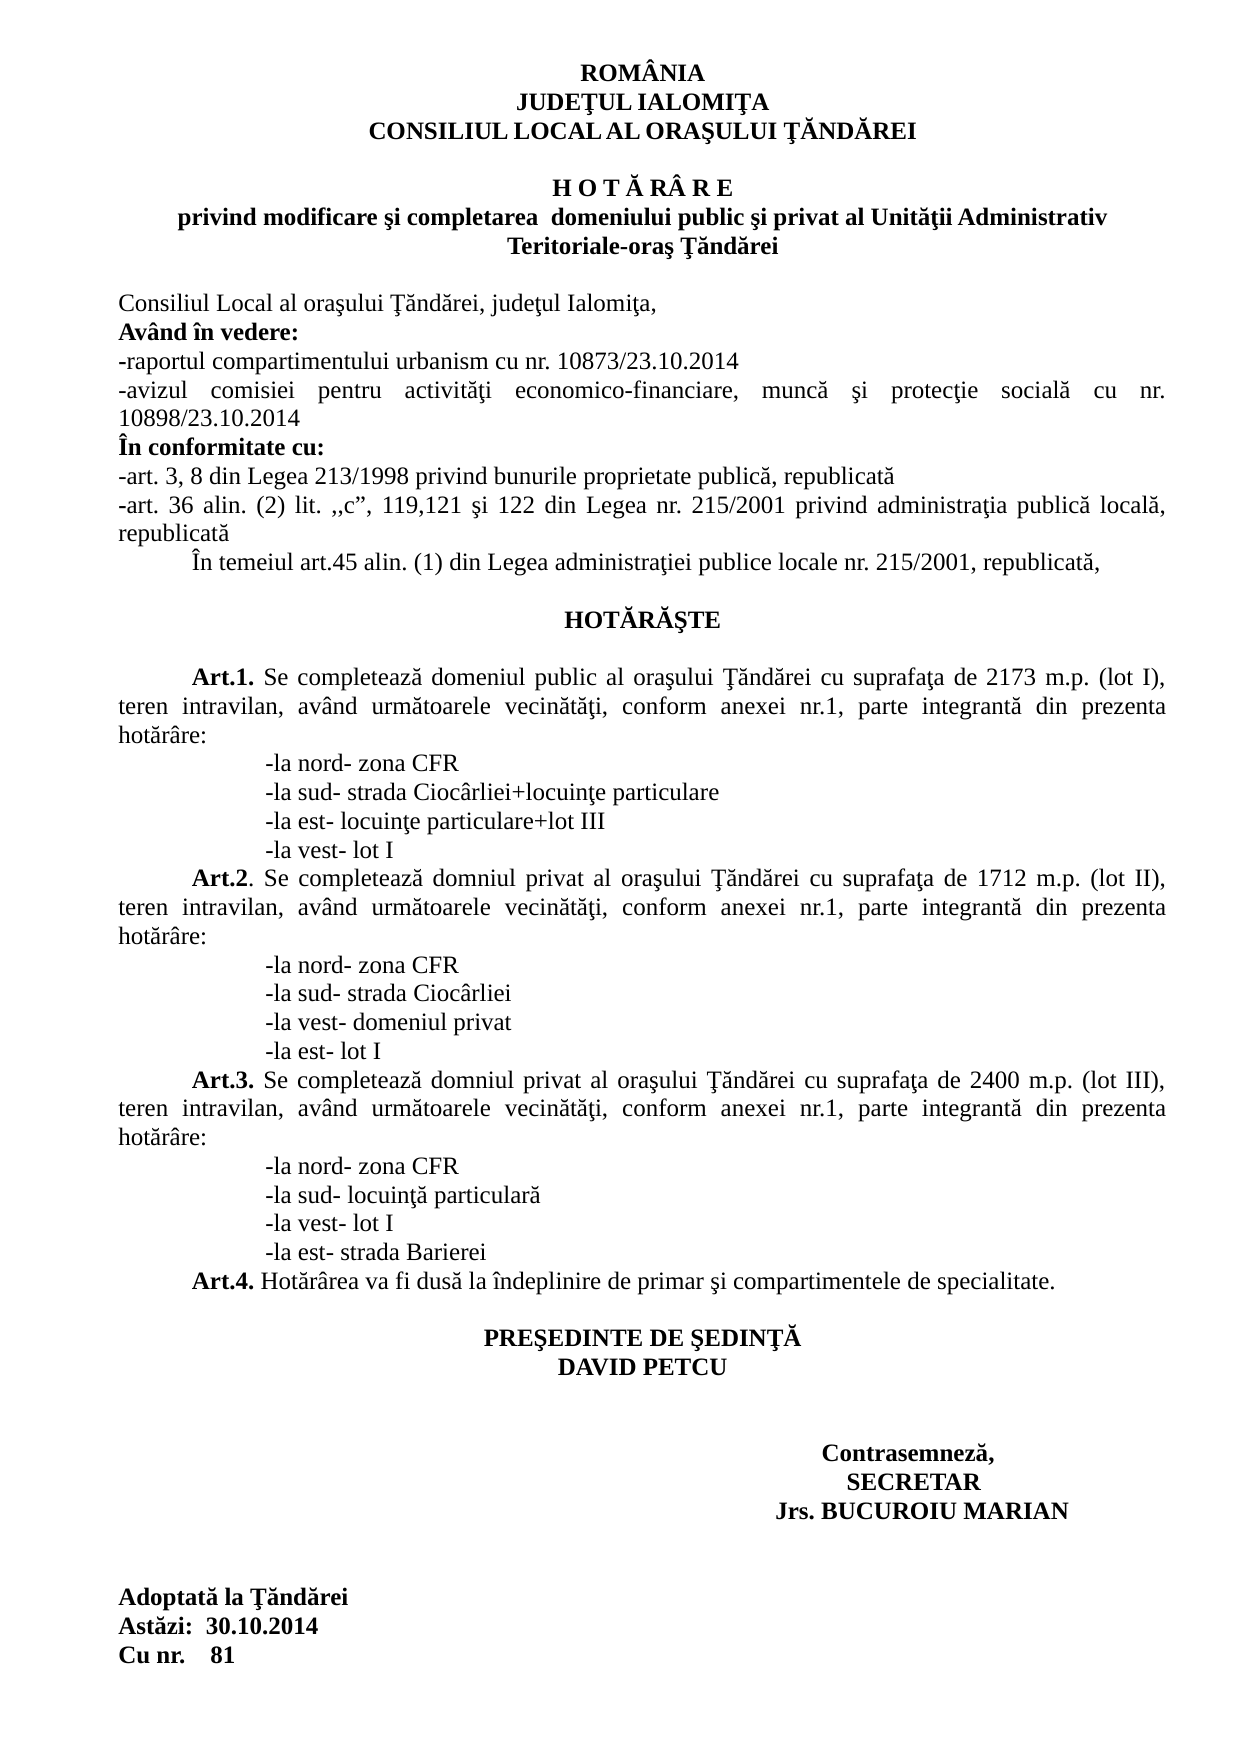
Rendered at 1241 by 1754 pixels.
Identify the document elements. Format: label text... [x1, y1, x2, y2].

text Art.4. Hotărârea va fi dusă la îndeplinire de primar şi compartimentele de specialitate. [118, 1266, 1167, 1295]
text Art.3. Se completează domniul privat al oraşului Ţăndărei cu suprafaţa de 2400 m.p. (lot III), teren intravilan, având următoarele vecinătăţi, conform anexei nr.1, parte integrantă din prezenta hotărâre: [118, 1065, 1167, 1151]
text -avizul comisiei pentru activităţi economico-financiare, muncă şi protecţie socială cu nr. 10898/23.10.2014 [118, 375, 1167, 432]
text Contrasemneză, [192, 1438, 1167, 1467]
text Având în vedere: [118, 317, 1167, 346]
text Art.2. Se completează domniul privat al oraşului Ţăndărei cu suprafaţa de 1712 m.p. (lot II), teren intravilan, având următoarele vecinătăţi, conform anexei nr.1, parte integrantă din prezenta hotărâre: [118, 863, 1167, 950]
text -la vest- lot I [118, 835, 1167, 863]
text -la est- strada Barierei [118, 1237, 1167, 1266]
text PREŞEDINTE DE ŞEDINŢĂ [118, 1323, 1167, 1352]
subtitle H O T Ă RÂ R E [118, 173, 1167, 202]
text Cu nr. 81 [118, 1640, 1167, 1668]
text Adoptată la Ţăndărei [118, 1582, 1167, 1611]
text -la vest- lot I [118, 1208, 1167, 1237]
text În conformitate cu: [118, 432, 1167, 461]
text -la est- lot I [118, 1036, 1167, 1065]
subtitle CONSILIUL LOCAL AL ORAŞULUI ŢĂNDĂREI [118, 116, 1167, 145]
text Astăzi: 30.10.2014 [118, 1611, 1167, 1640]
text -la nord- zona CFR [118, 950, 1167, 978]
text Jrs. BUCUROIU MARIAN [706, 1496, 1167, 1525]
text SECRETAR [192, 1467, 1167, 1496]
text DAVID PETCU [118, 1352, 1167, 1381]
text HOTĂRĂŞTE [118, 605, 1167, 633]
text ROMÂNIA [118, 58, 1167, 87]
text -la nord- zona CFR [118, 1151, 1167, 1180]
text -la vest- domeniul privat [118, 1007, 1167, 1036]
text privind modificare şi completarea domeniului public şi privat al Unităţii Administrativ Teritoriale-oraş Ţăndărei [118, 202, 1167, 260]
text -art. 36 alin. (2) lit. ,,c”, 119,121 şi 122 din Legea nr. 215/2001 privind administraţia publică locală, republicată [118, 490, 1167, 547]
text Consiliul Local al oraşului Ţăndărei, judeţul Ialomiţa, [118, 288, 1167, 317]
text Art.1. Se completează domeniul public al oraşului Ţăndărei cu suprafaţa de 2173 m.p. (lot I), teren intravilan, având următoarele vecinătăţi, conform anexei nr.1, parte integrantă din prezenta hotărâre: [118, 662, 1167, 748]
text JUDEŢUL IALOMIŢA [118, 87, 1167, 116]
text -la sud- strada Ciocârliei+locuinţe particulare [118, 777, 1167, 806]
text -la nord- zona CFR [118, 748, 1167, 777]
text În temeiul art.45 alin. (1) din Legea administraţiei publice locale nr. 215/2001, republicată, [118, 547, 1167, 576]
text -la sud- locuinţă particulară [118, 1180, 1167, 1208]
text -la sud- strada Ciocârliei [118, 978, 1167, 1007]
text -la est- locuinţe particulare+lot III [118, 806, 1167, 835]
text -raportul compartimentului urbanism cu nr. 10873/23.10.2014 [118, 346, 1167, 375]
text -art. 3, 8 din Legea 213/1998 privind bunurile proprietate publică, republicată [118, 461, 1167, 490]
